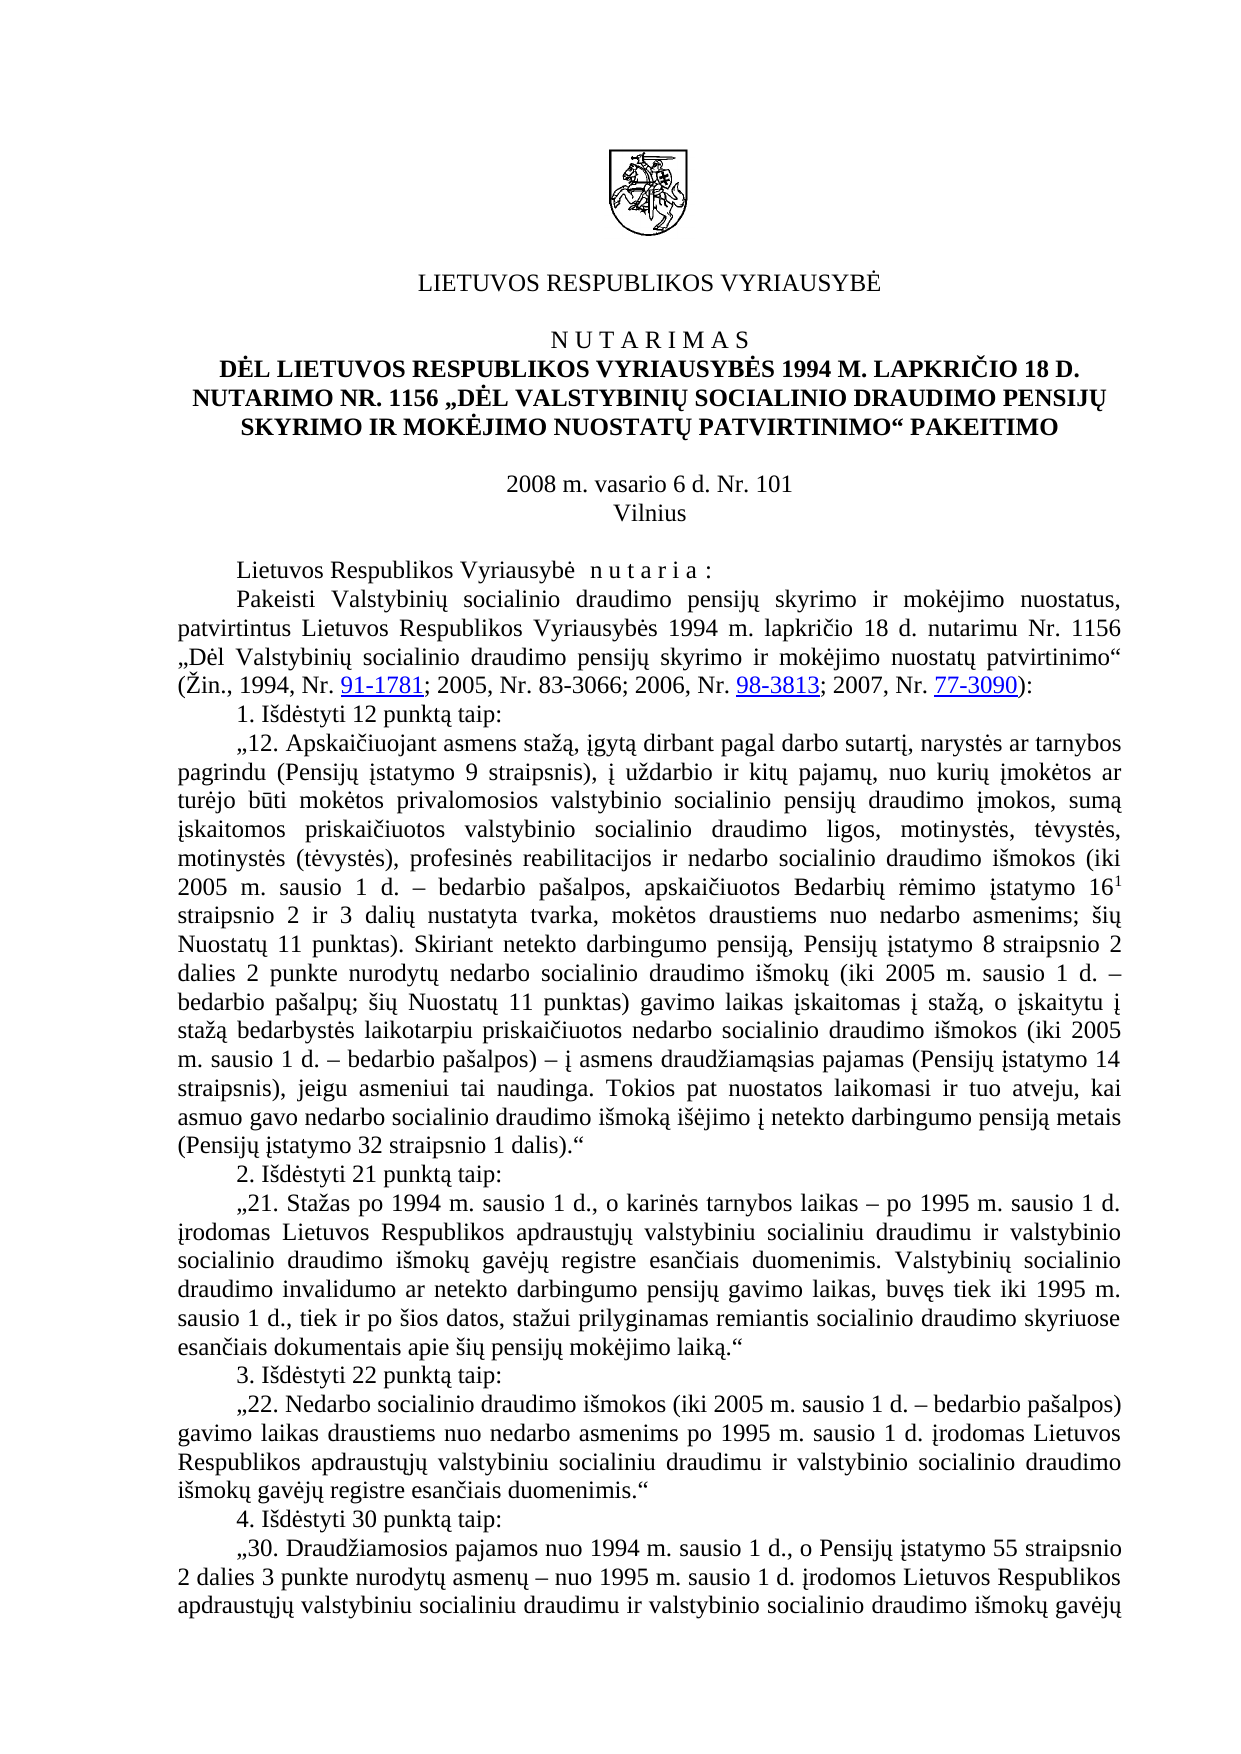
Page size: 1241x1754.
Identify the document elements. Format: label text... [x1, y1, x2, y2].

text Pakeisti Valstybinių socialinio draudimo pensijų skyrimo ir mokėjimo nuostatus, patvirtintus Lietuvos Respublikos Vyriausybės 1994 m. lapkričio 18 d. nutarimu Nr. 1156 „Dėl Valstybinių socialinio draudimo pensijų skyrimo ir mokėjimo nuostatų patvirtinimo“ (Žin., 1994, Nr. 91-1781; 2005, Nr. 83-3066; 2006, Nr. 98-3813; 2007, Nr. 77-3090): [177, 584, 1122, 699]
text 1. Išdėstyti 12 punktą taip: [177, 699, 1122, 728]
text Vilnius [177, 498, 1122, 527]
text NUTARIMAS [177, 325, 1122, 354]
text „12. Apskaičiuojant asmens stažą, įgytą dirbant pagal darbo sutartį, narystės ar tarnybos pagrindu (Pensijų įstatymo 9 straipsnis), į uždarbio ir kitų pajamų, nuo kurių įmokėtos ar turėjo būti mokėtos privalomosios valstybinio socialinio pensijų draudimo įmokos, sumą įskaitomos priskaičiuotos valstybinio socialinio draudimo ligos, motinystės, tėvystės, motinystės (tėvystės), profesinės reabilitacijos ir nedarbo socialinio draudimo išmokos (iki 2005 m. sausio 1 d. – bedarbio pašalpos, apskaičiuotos Bedarbių rėmimo įstatymo 161 straipsnio 2 ir 3 dalių nustatyta tvarka, mokėtos draustiems nuo nedarbo asmenims; šių Nuostatų 11 punktas). Skiriant netekto darbingumo pensiją, Pensijų įstatymo 8 straipsnio 2 dalies 2 punkte nurodytų nedarbo socialinio draudimo išmokų (iki 2005 m. sausio 1 d. – bedarbio pašalpų; šių Nuostatų 11 punktas) gavimo laikas įskaitomas į stažą, o įskaitytu į stažą bedarbystės laikotarpiu priskaičiuotos nedarbo socialinio draudimo išmokos (iki 2005 m. sausio 1 d. – bedarbio pašalpos) – į asmens draudžiamąsias pajamas (Pensijų įstatymo 14 straipsnis), jeigu asmeniui tai naudinga. Tokios pat nuostatos laikomasi ir tuo atveju, kai asmuo gavo nedarbo socialinio draudimo išmoką išėjimo į netekto darbingumo pensiją metais (Pensijų įstatymo 32 straipsnio 1 dalis).“ [177, 728, 1122, 1159]
text „21. Stažas po 1994 m. sausio 1 d., o karinės tarnybos laikas – po 1995 m. sausio 1 d. įrodomas Lietuvos Respublikos apdraustųjų valstybiniu socialiniu draudimu ir valstybinio socialinio draudimo išmokų gavėjų registre esančiais duomenimis. Valstybinių socialinio draudimo invalidumo ar netekto darbingumo pensijų gavimo laikas, buvęs tiek iki 1995 m. sausio 1 d., tiek ir po šios datos, stažui prilyginamas remiantis socialinio draudimo skyriuose esančiais dokumentais apie šių pensijų mokėjimo laiką.“ [177, 1188, 1122, 1360]
text Lietuvos Respublikos Vyriausybė nutaria: [177, 555, 1122, 584]
text 3. Išdėstyti 22 punktą taip: [177, 1360, 1122, 1389]
text Lietuvos Respublikos Vyriausybė [177, 268, 1122, 297]
text „30. Draudžiamosios pajamos nuo 1994 m. sausio 1 d., o Pensijų įstatymo 55 straipsnio 2 dalies 3 punkte nurodytų asmenų – nuo 1995 m. sausio 1 d. įrodomos Lietuvos Respublikos apdraustųjų valstybiniu socialiniu draudimu ir valstybinio socialinio draudimo išmokų gavėjų [177, 1533, 1122, 1619]
text 4. Išdėstyti 30 punktą taip: [177, 1504, 1122, 1533]
text „22. Nedarbo socialinio draudimo išmokos (iki 2005 m. sausio 1 d. – bedarbio pašalpos) gavimo laikas draustiems nuo nedarbo asmenims po 1995 m. sausio 1 d. įrodomas Lietuvos Respublikos apdraustųjų valstybiniu socialiniu draudimu ir valstybinio socialinio draudimo išmokų gavėjų registre esančiais duomenimis.“ [177, 1389, 1122, 1504]
text 2008 m. vasario 6 d. Nr. 101 [177, 469, 1122, 498]
text 2. Išdėstyti 21 punktą taip: [177, 1159, 1122, 1188]
text DĖL LIETUVOS RESPUBLIKOS VYRIAUSYBĖS 1994 M. LAPKRIČIO 18 D. NUTARIMO NR. 1156 „DĖL VALSTYBINIŲ SOCIALINIO DRAUDIMO PENSIJŲ SKYRIMO IR MOKĖJIMO NUOSTATŲ PATVIRTINIMO“ PAKEITIMO [177, 354, 1122, 440]
